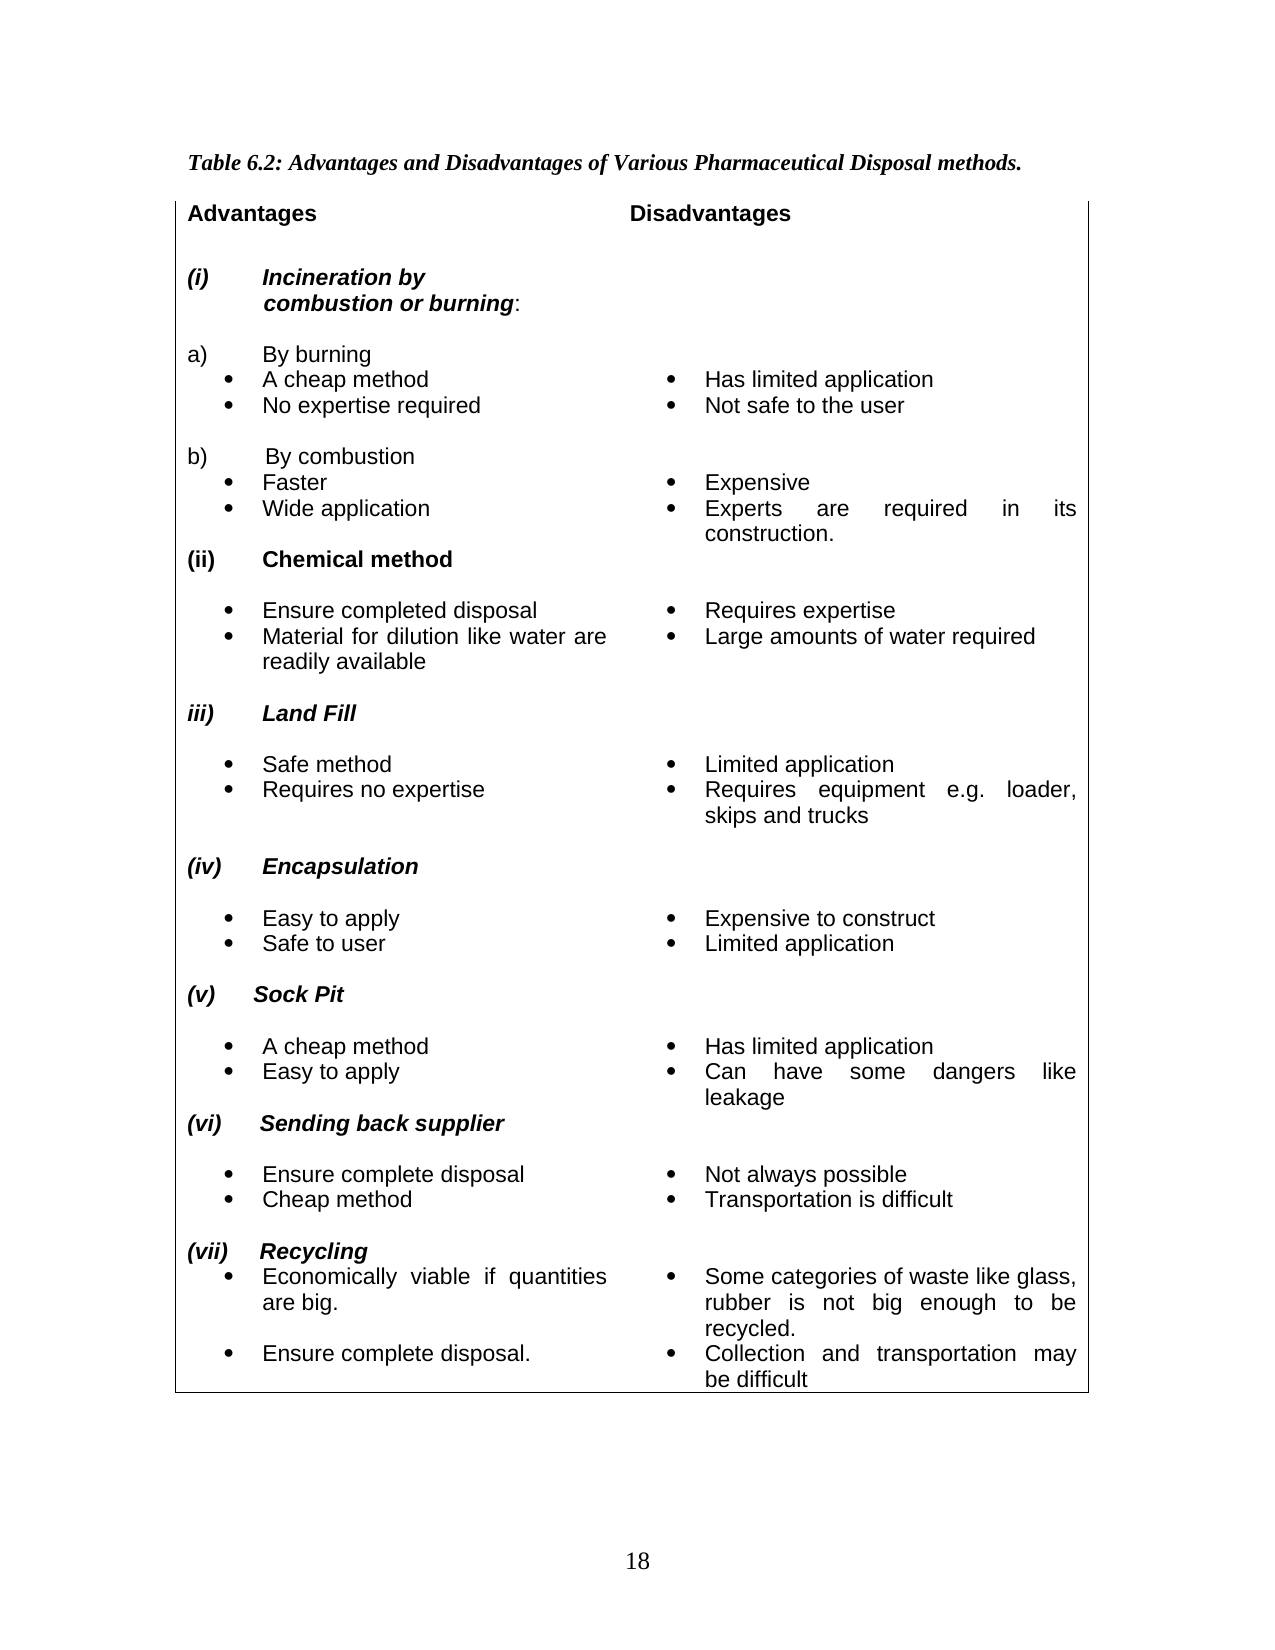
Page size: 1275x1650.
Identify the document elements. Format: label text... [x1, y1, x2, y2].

table_cell Has limited application Not safe to the user Expensive Experts are required in its construction. [618, 239, 1088, 546]
table_cell Economically viable if quantities are big. Ensure complete disposal. [176, 1264, 618, 1392]
table_cell (vi) Sending back supplier [176, 1110, 1088, 1136]
table_cell (v) Sock Pit [176, 956, 618, 1008]
table_cell [618, 828, 1088, 879]
table_cell iii) Land Fill [176, 675, 1088, 726]
table_cell Ensure completed disposal Material for dilution like water are readily available [176, 598, 618, 674]
table_cell Safe method Requires no expertise [176, 726, 618, 828]
table_cell A cheap method Easy to apply [176, 1008, 618, 1110]
table_cell (iv) Encapsulation [176, 828, 618, 879]
table_cell Ensure complete disposal Cheap method [176, 1136, 618, 1213]
table_cell Expensive to construct Limited application [618, 880, 1088, 956]
table_cell [618, 956, 1088, 1008]
table_header Advantages [176, 201, 618, 239]
table_cell (vii) Recycling [176, 1213, 1088, 1264]
table_cell Has limited application Can have some dangers like leakage [618, 1008, 1088, 1110]
table_cell (i) Incineration by combustion or burning: a) By burning A cheap method No expertise required b) By combustion Faster Wide application [176, 239, 618, 546]
table_header Disadvantages [618, 201, 1088, 239]
table_cell Requires expertise Large amounts of water required [618, 598, 1088, 674]
table_cell (ii) Chemical method [176, 546, 1088, 598]
text Table 6.2: Advantages and Disadvantages of Various Pharmaceutical Disposal methods. [187, 150, 1087, 175]
table_cell Some categories of waste like glass, rubber is not big enough to be recycled. Collection and transportation may be difficult [618, 1264, 1088, 1392]
table_cell Limited application Requires equipment e.g. loader, skips and trucks [618, 726, 1088, 828]
table_cell Not always possible Transportation is difficult [618, 1136, 1088, 1213]
table_cell Easy to apply Safe to user [176, 880, 618, 956]
